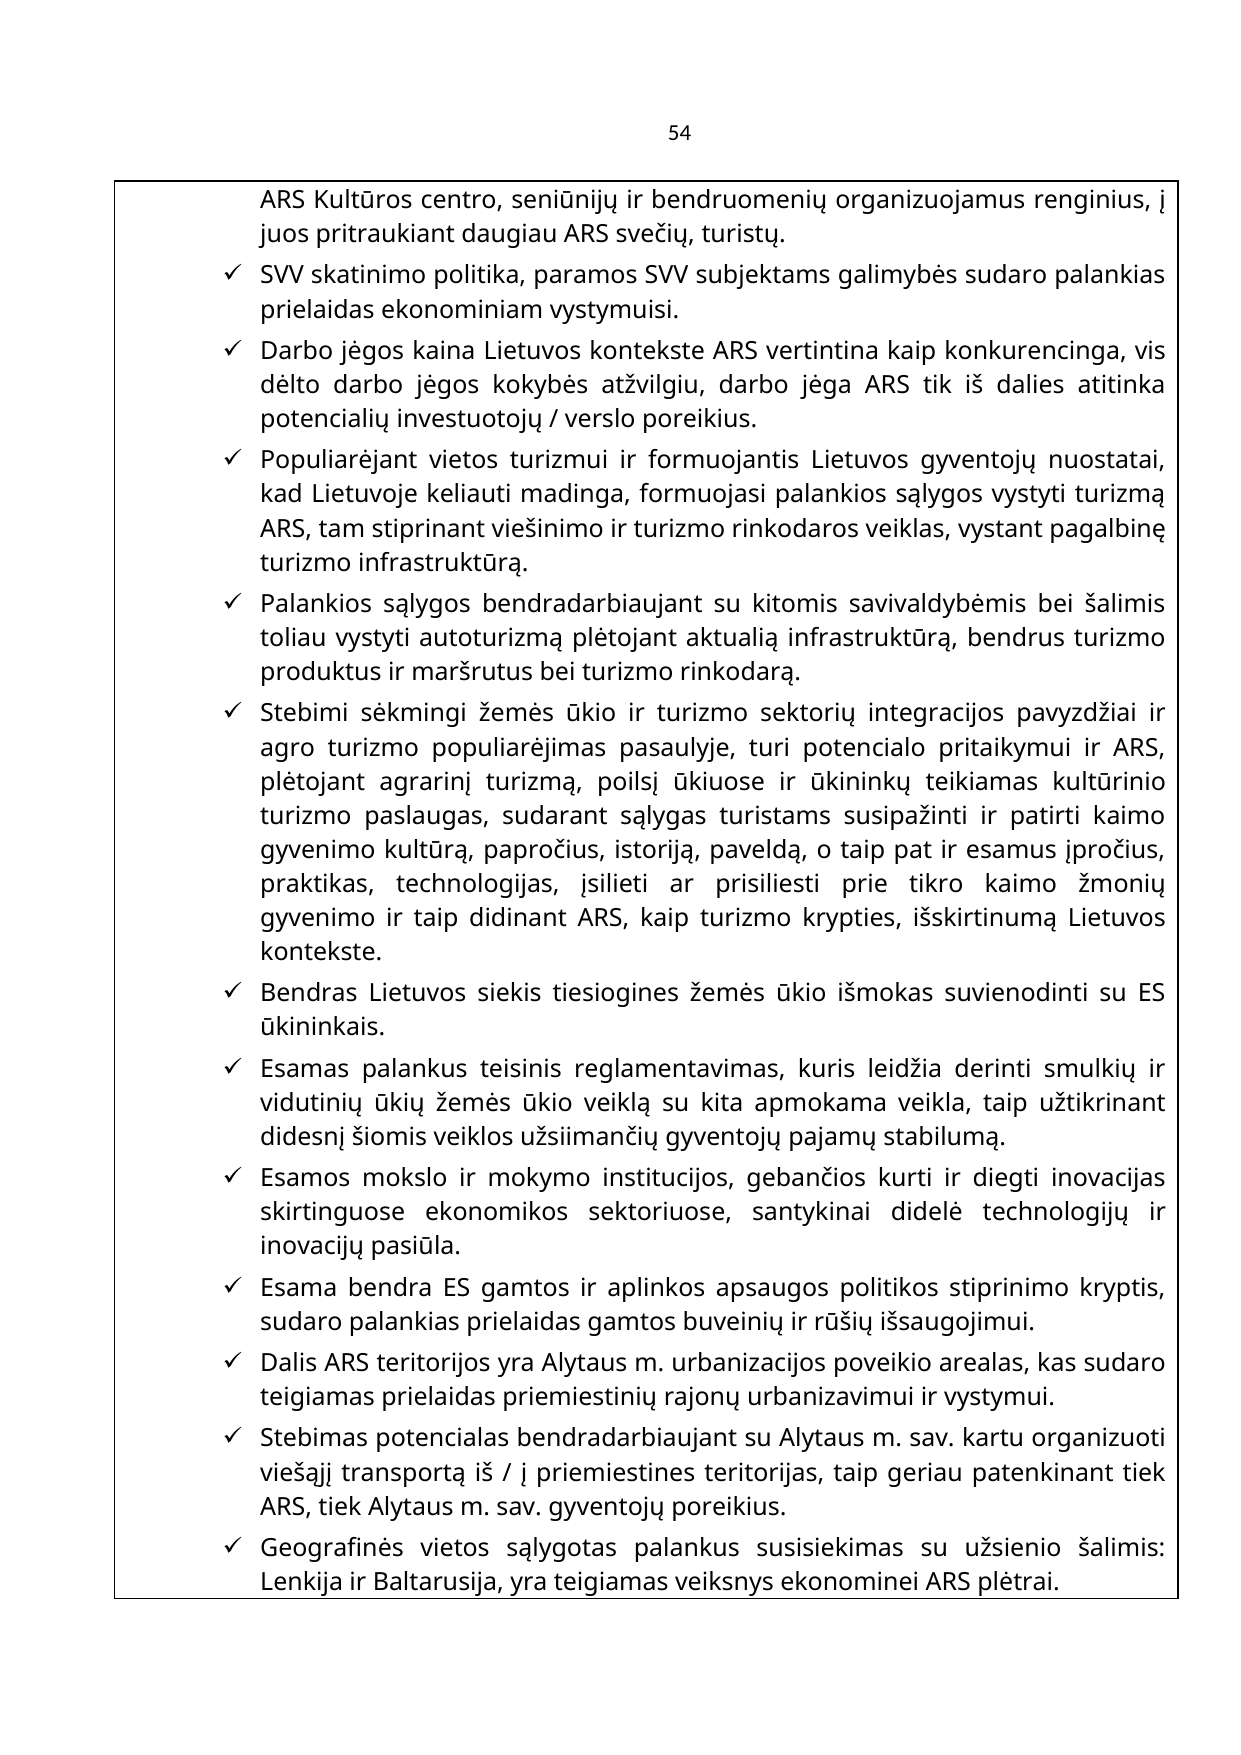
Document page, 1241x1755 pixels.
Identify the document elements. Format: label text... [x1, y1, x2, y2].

table_cell ARS Kultūros centro, seniūnijų ir bendruomenių organizuojamus renginius, į juos pritraukiant daugiau ARS svečių, turistų.  SVV skatinimo politika, paramos SVV subjektams galimybės sudaro palankias prielaidas ekonominiam vystymuisi.  Darbo jėgos kaina Lietuvos kontekste ARS vertintina kaip konkurencinga, vis dėlto darbo jėgos kokybės atžvilgiu, darbo jėga ARS tik iš dalies atitinka potencialių investuotojų / verslo poreikius.  Populiarėjant vietos turizmui ir formuojantis Lietuvos gyventojų nuostatai, kad Lietuvoje keliauti madinga, formuojasi palankios sąlygos vystyti turizmą ARS, tam stiprinant viešinimo ir turizmo rinkodaros veiklas, vystant pagalbinę turizmo infrastruktūrą.  Palankios sąlygos bendradarbiaujant su kitomis savivaldybėmis bei šalimis toliau vystyti autoturizmą plėtojant aktualią infrastruktūrą, bendrus turizmo produktus ir maršrutus bei turizmo rinkodarą.  Stebimi sėkmingi žemės ūkio ir turizmo sektorių integracijos pavyzdžiai ir agro turizmo populiarėjimas pasaulyje, turi potencialo pritaikymui ir ARS, plėtojant agrarinį turizmą, poilsį ūkiuose ir ūkininkų teikiamas kultūrinio turizmo paslaugas, sudarant sąlygas turistams susipažinti ir patirti kaimo gyvenimo kultūrą, papročius, istoriją, paveldą, o taip pat ir esamus įpročius, praktikas, technologijas, įsilieti ar prisiliesti prie tikro kaimo žmonių gyvenimo ir taip didinant ARS, kaip turizmo krypties, išskirtinumą Lietuvos kontekste.  Bendras Lietuvos siekis tiesiogines žemės ūkio išmokas suvienodinti su ES ūkininkais.  Esamas palankus teisinis reglamentavimas, kuris leidžia derinti smulkių ir vidutinių ūkių žemės ūkio veiklą su kita apmokama veikla, taip užtikrinant didesnį šiomis veiklos užsiimančių gyventojų pajamų stabilumą.  Esamos mokslo ir mokymo institucijos, gebančios kurti ir diegti inovacijas skirtinguose ekonomikos sektoriuose, santykinai didelė technologijų ir inovacijų pasiūla.  Esama bendra ES gamtos ir aplinkos apsaugos politikos stiprinimo kryptis, sudaro palankias prielaidas gamtos buveinių ir rūšių išsaugojimui.  Dalis ARS teritorijos yra Alytaus m. urbanizacijos poveikio arealas, kas sudaro teigiamas prielaidas priemiestinių rajonų urbanizavimui ir vystymui.  Stebimas potencialas bendradarbiaujant su Alytaus m. sav. kartu organizuoti viešąjį transportą iš / į priemiestines teritorijas, taip geriau patenkinant tiek ARS, tiek Alytaus m. sav. gyventojų poreikius.  Geografinės vietos sąlygotas palankus susisiekimas su užsienio šalimis: Lenkija ir Baltarusija, yra teigiamas veiksnys ekonominei ARS plėtrai. [115, 182, 1177, 1598]
table_cell [1179, 180, 1183, 1598]
